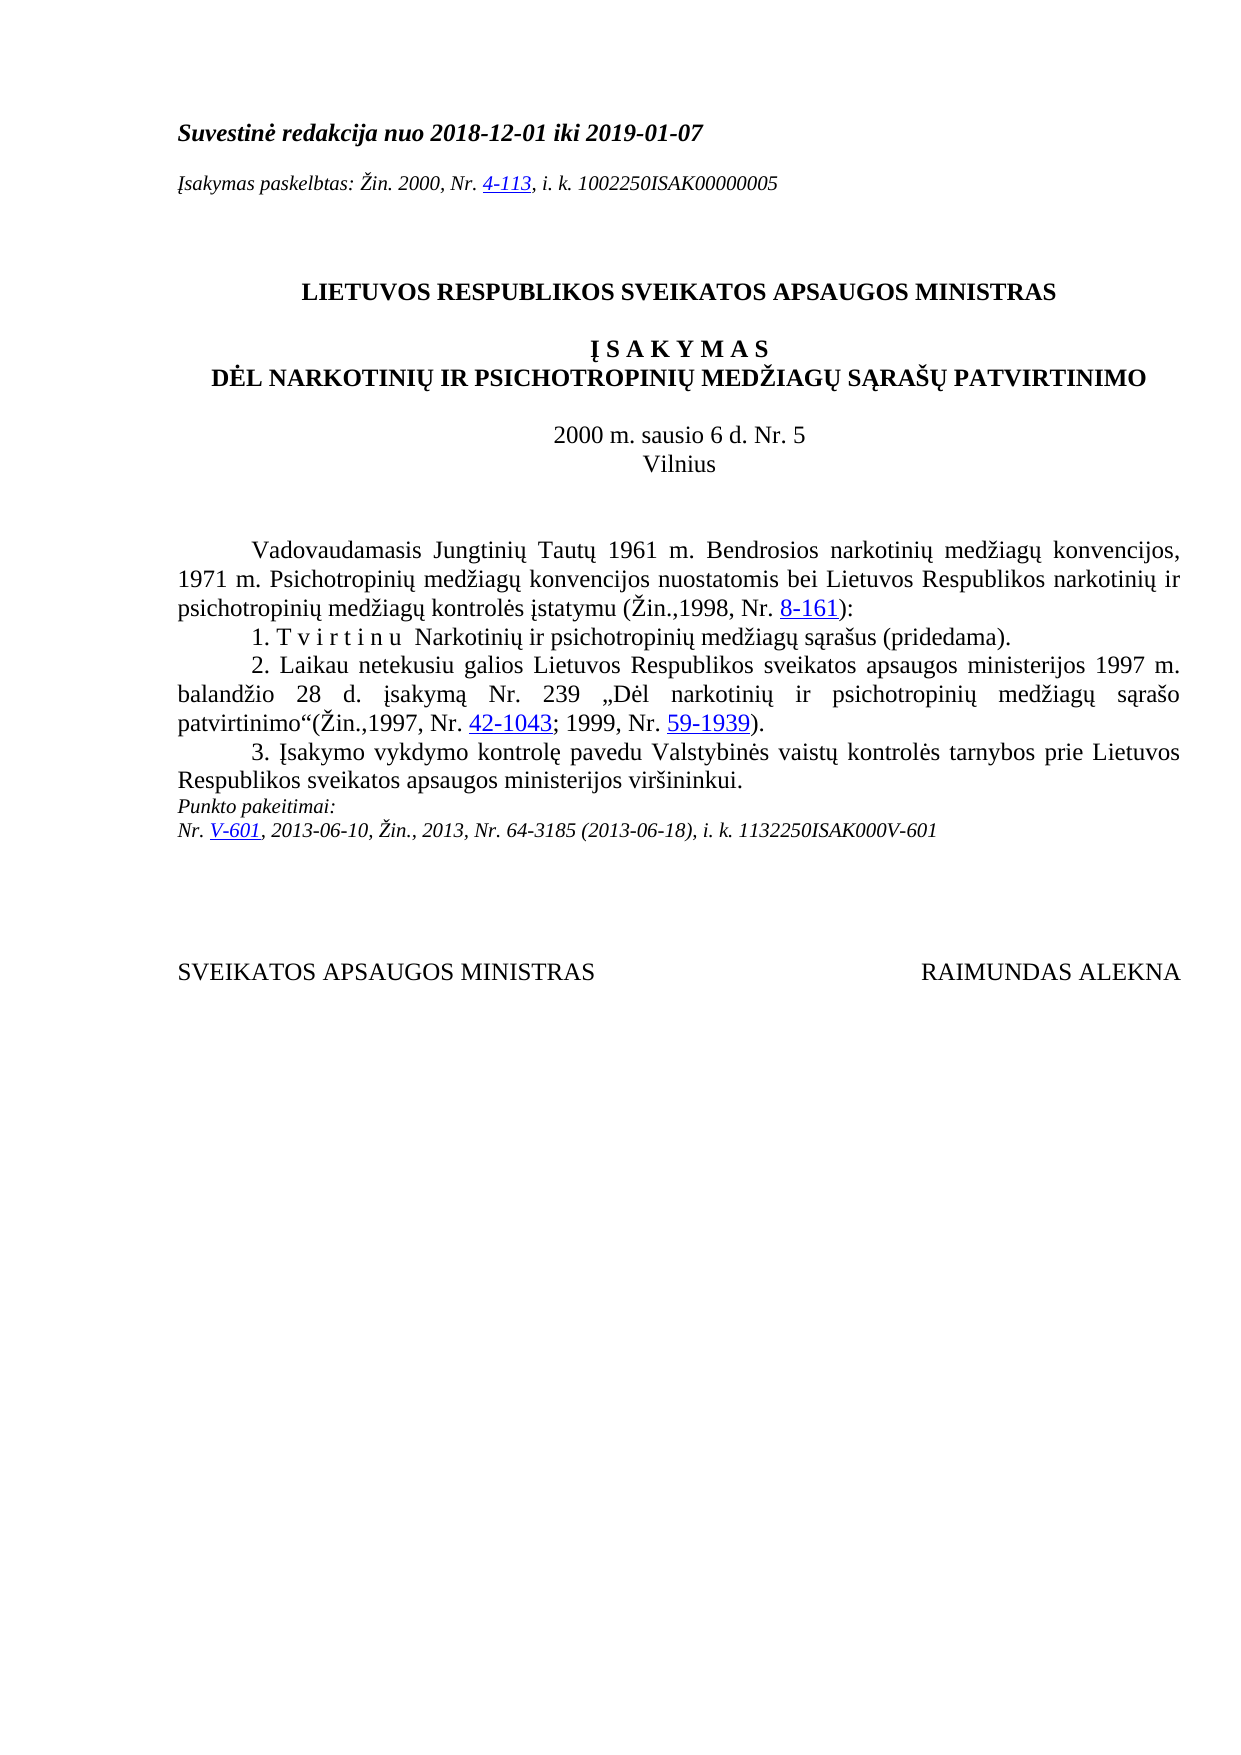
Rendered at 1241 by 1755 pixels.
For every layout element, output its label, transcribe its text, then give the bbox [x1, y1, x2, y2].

text Vilnius [177, 449, 1181, 478]
text Į S A K Y M A S [177, 334, 1181, 363]
text 3. Įsakymo vykdymo kontrolę pavedu Valstybinės vaistų kontrolės tarnybos prie Lietuvos Respublikos sveikatos apsaugos ministerijos viršininkui. [177, 737, 1181, 794]
text Įsakymas paskelbtas: Žin. 2000, Nr. 4-113, i. k. 1002250ISAK00000005 [177, 171, 1181, 195]
text Punkto pakeitimai: [177, 794, 1181, 818]
text 1. Tvirtinu Narkotinių ir psichotropinių medžiagų sąrašus (pridedama). [177, 622, 1181, 650]
text LIETUVOS RESPUBLIKOS SVEIKATOS APSAUGOS MINISTRAS [177, 277, 1181, 305]
text SVEIKATOS APSAUGOS MINISTRas RAIMUNDAS ALEKNA [177, 957, 1181, 986]
text Suvestinė redakcija nuo 2018-12-01 iki 2019-01-07 [177, 118, 1181, 147]
text Nr. V-601, 2013-06-10, Žin., 2013, Nr. 64-3185 (2013-06-18), i. k. 1132250ISAK000V-601 [177, 818, 1181, 842]
text 2. Laikau netekusiu galios Lietuvos Respublikos sveikatos apsaugos ministerijos 1997 m. balandžio 28 d. įsakymą Nr. 239 „Dėl narkotinių ir psichotropinių medžiagų sąrašo patvirtinimo“(Žin.,1997, Nr. 42-1043; 1999, Nr. 59-1939). [177, 650, 1181, 737]
text 2000 m. sausio 6 d. Nr. 5 [177, 420, 1181, 449]
text DĖL NARKOTINIŲ IR PSICHOTROPINIŲ MEDŽIAGŲ SĄRAŠŲ PATVIRTINIMO [177, 363, 1181, 392]
text Vadovaudamasis Jungtinių Tautų 1961 m. Bendrosios narkotinių medžiagų konvencijos, 1971 m. Psichotropinių medžiagų konvencijos nuostatomis bei Lietuvos Respublikos narkotinių ir psichotropinių medžiagų kontrolės įstatymu (Žin.,1998, Nr. 8-161): [177, 535, 1181, 622]
